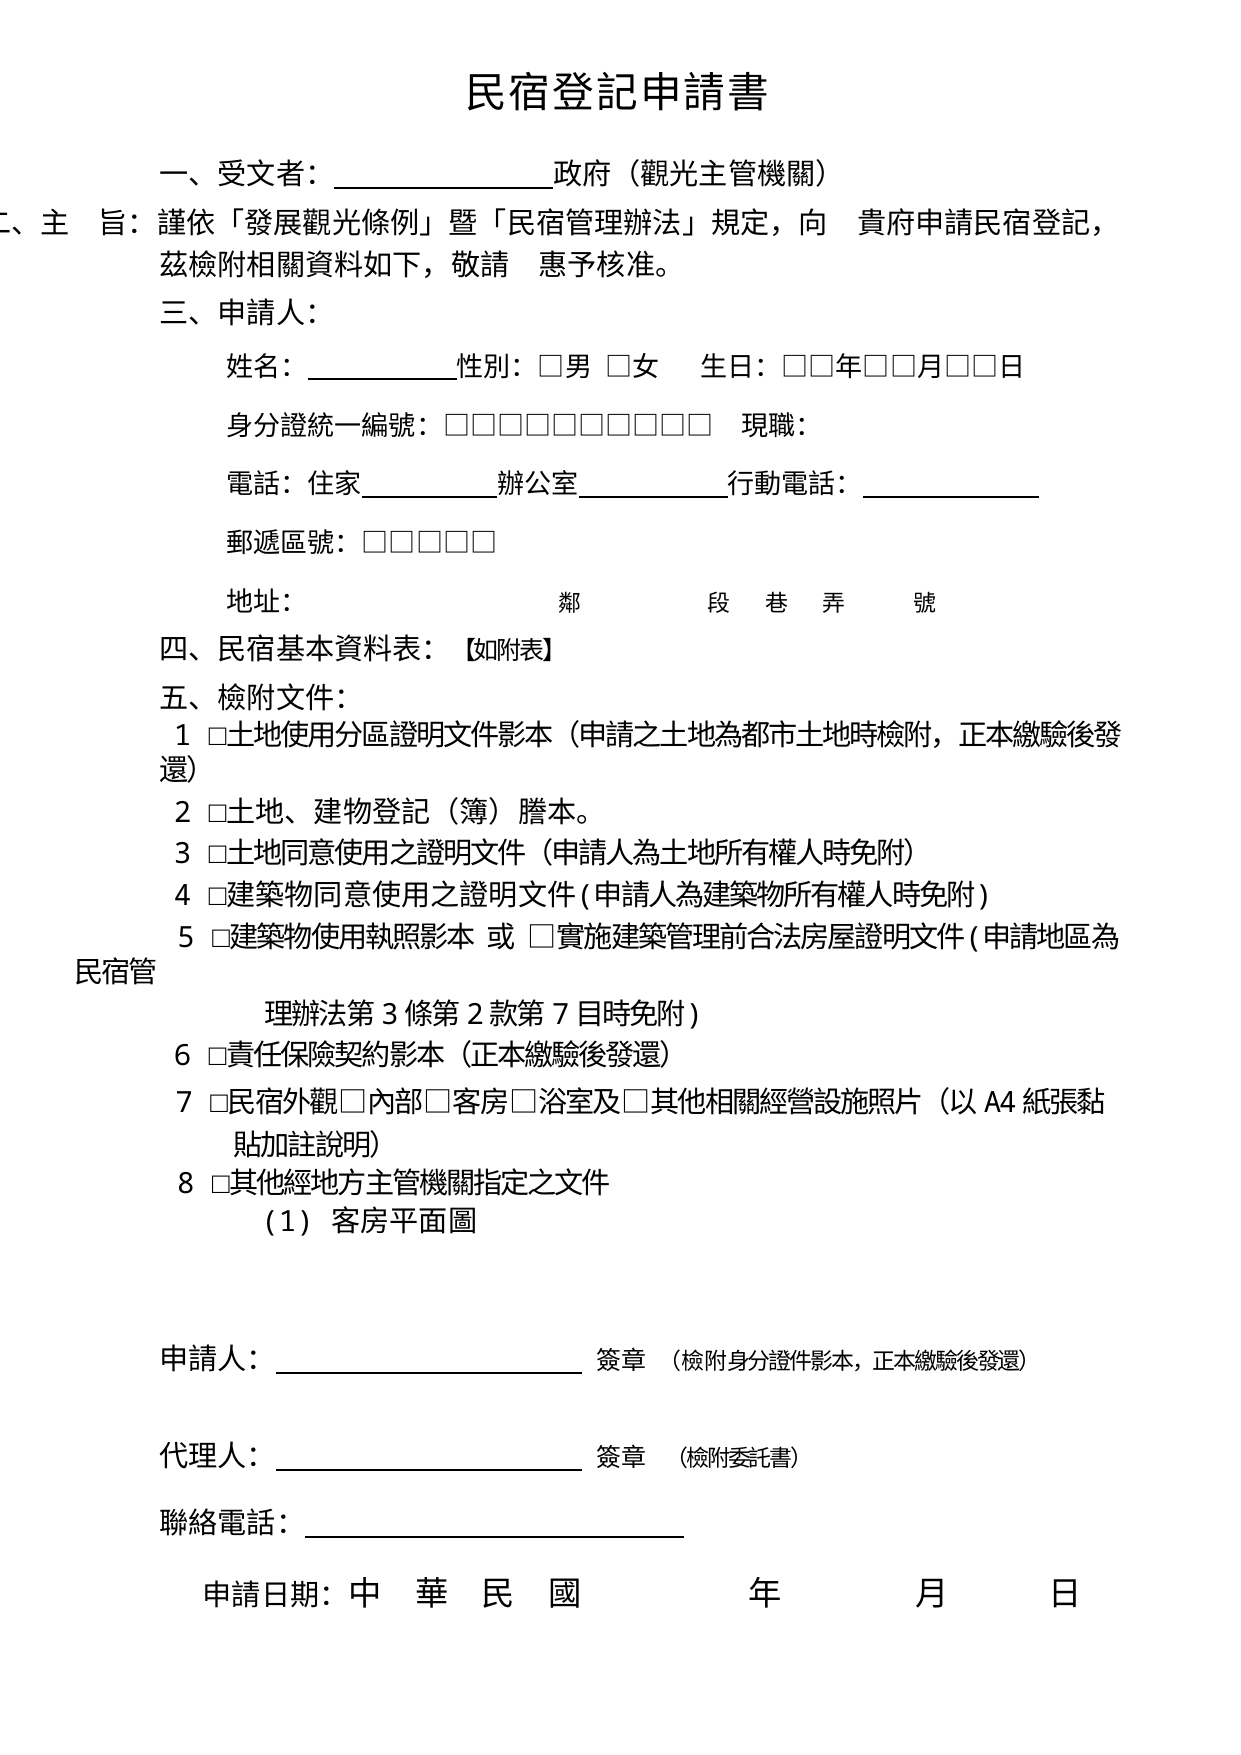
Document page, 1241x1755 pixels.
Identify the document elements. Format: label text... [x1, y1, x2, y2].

text 3 □土地同意使用之證明文件（申請人為土地所有權人時免附） [159, 835, 1125, 871]
table_header 姓名： 性別：□男 □女 生日：□□年□□月□□日 身分證統一編號：□□□□□□□□□□ 現職： 電話：住家 辦公室 行動電話： 郵遞區號：□□□□□ 地址： 鄰 段 巷 弄 號 [123, 332, 1099, 619]
text 2 □土地、建物登記（簿）謄本。 [159, 794, 1125, 829]
text 五、檢附文件： [159, 674, 1125, 717]
text (1) 客房平面圖 [159, 1201, 1125, 1239]
text 7 □民宿外觀□內部□客房□浴室及□其他相關經營設施照片（以A4紙張黏貼加註說明） [175, 1079, 1125, 1164]
text 5 □建築物使用執照影本 或 □實施建築管理前合法房屋證明文件(申請地區為民宿管 [74, 919, 1125, 989]
text 1 □土地使用分區證明文件影本（申請之土地為都市土地時檢附，正本繳驗後發還） [159, 717, 1125, 787]
text 申請日期：中 華 民 國 年 月 日 [159, 1567, 1125, 1615]
text 代理人： 簽章 （檢附委託書） [159, 1432, 1125, 1474]
text 二、主 旨：謹依「發展觀光條例」暨「民宿管理辦法」規定，向 貴府申請民宿登記，茲檢附相關資料如下，敬請 惠予核准。 [0, 199, 1100, 284]
text 聯絡電話： [159, 1499, 1125, 1542]
text 三、申請人： [159, 290, 1125, 332]
text 四、民宿基本資料表：【如附表】 [159, 626, 1125, 668]
text 理辦法第3條第2款第7目時免附) [74, 996, 1125, 1031]
text 4 □建築物同意使用之證明文件(申請人為建築物所有權人時免附) [159, 877, 1125, 912]
text 8 □其他經地方主管機關指定之文件 [162, 1164, 1125, 1201]
text 民宿登記申請書 [59, 59, 1175, 119]
text 6 □責任保險契約影本（正本繳驗後發還） [159, 1037, 1125, 1073]
text 一、受文者： 政府（觀光主管機關） [159, 151, 1125, 193]
text 申請人： 簽章 （檢附身分證件影本，正本繳驗後發還） [159, 1336, 1125, 1378]
